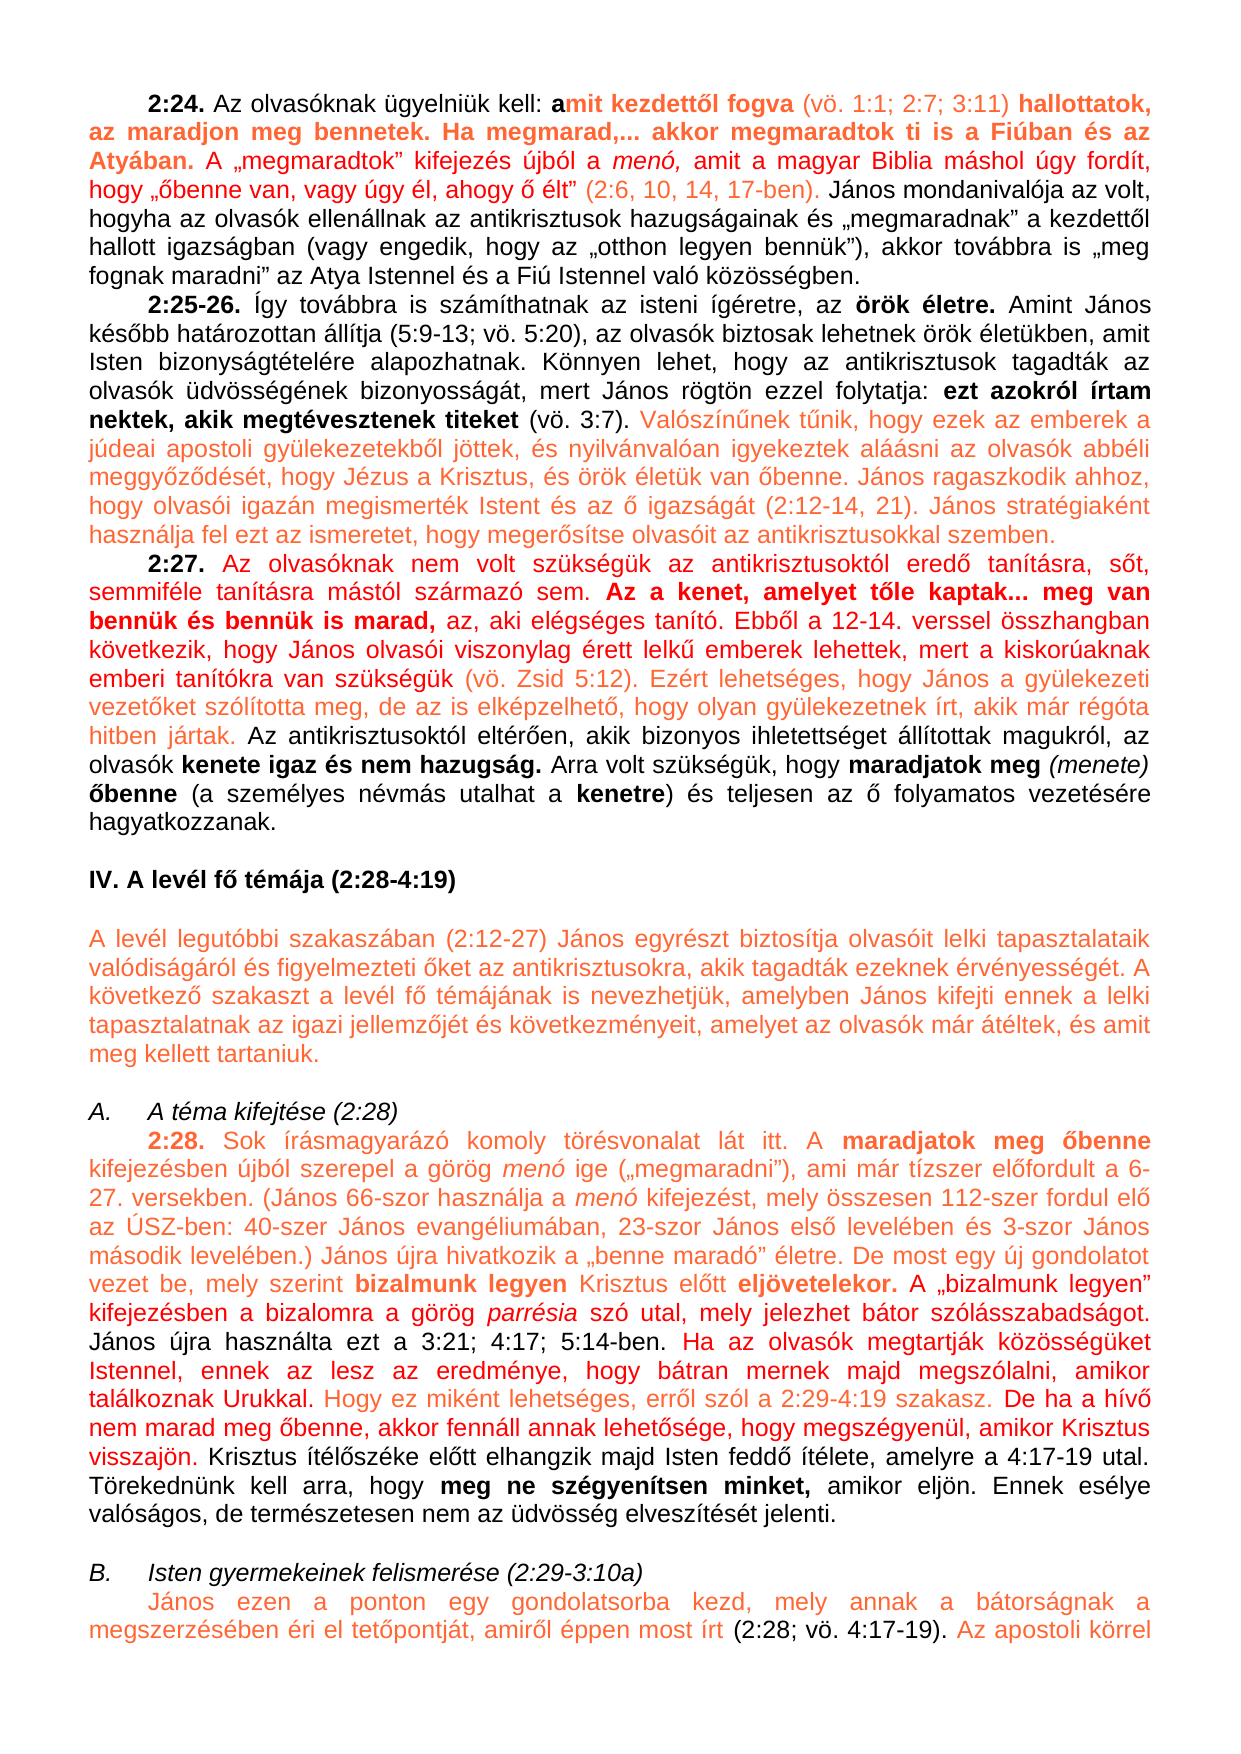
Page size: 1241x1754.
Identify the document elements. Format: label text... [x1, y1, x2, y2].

text 2:24. Az olvasóknak ügyelniük kell: amit kezdettől fogva (vö. 1:1; 2:7; 3:11) hallottatok, az maradjon meg bennetek. Ha megmarad,... akkor megmaradtok ti is a Fiúban és az Atyában. A „megmaradtok” kifejezés újból a menó, amit a magyar Biblia máshol úgy fordít, hogy „őbenne van, vagy úgy él, ahogy ő élt” (2:6, 10, 14, 17-ben). János mondanivalója az volt, hogyha az olvasók ellenállnak az antikrisztusok hazugságainak és „megmaradnak” a kezdettől hallott igazságban (vagy engedik, hogy az „otthon legyen bennük”), akkor továbbra is „meg fognak maradni” az Atya Istennel és a Fiú Istennel való közösségben. [88, 88, 1152, 290]
text 2:28. Sok írásmagyarázó komoly törésvonalat lát itt. A maradjatok meg őbenne kifejezésben újból szerepel a görög menó ige („megmaradni”), ami már tízszer előfordult a 6-27. versekben. (János 66-szor használja a menó kifejezést, mely összesen 112-szer fordul elő az ÚSZ-ben: 40-szer János evangéliumában, 23-szor János első levelében és 3-szor János második levelében.) János újra hivatkozik a „benne maradó” életre. De most egy új gondolatot vezet be, mely szerint bizalmunk legyen Krisztus előtt eljövetelekor. A „bizalmunk legyen” kifejezésben a bizalomra a görög parrésia szó utal, mely jelezhet bátor szólásszabadságot. János újra használta ezt a 3:21; 4:17; 5:14-ben. Ha az olvasók megtartják közösségüket Istennel, ennek az lesz az eredménye, hogy bátran mernek majd megszólalni, amikor találkoznak Urukkal. Hogy ez miként lehetséges, erről szól a 2:29-4:19 szakasz. De ha a hívő nem marad meg őbenne, akkor fennáll annak lehetősége, hogy megszégyenül, amikor Krisztus visszajön. Krisztus ítélőszéke előtt elhangzik majd Isten feddő ítélete, amelyre a 4:17-19 utal. Törekednünk kell arra, hogy meg ne szégyenítsen minket, amikor eljön. Ennek esélye valóságos, de természetesen nem az üdvösség elveszítését jelenti. [88, 1126, 1152, 1528]
text B. Isten gyermekeinek felismerése (2:29-3:10a) [88, 1558, 1152, 1586]
text 2:25-26. Így továbbra is számíthatnak az isteni ígéretre, az örök életre. Amint János később határozottan állítja (5:9-13; vö. 5:20), az olvasók biztosak lehetnek örök életükben, amit Isten bizonyságtételére alapozhatnak. Könnyen lehet, hogy az antikrisztusok tagadták az olvasók üdvösségének bizonyosságát, mert János rögtön ezzel folytatja: ezt azokról írtam nektek, akik megtévesztenek titeket (vö. 3:7). Valószínűnek tűnik, hogy ezek az emberek a júdeai apostoli gyülekezetekből jöttek, és nyilvánvalóan igyekeztek aláásni az olvasók abbéli meggyőződését, hogy Jézus a Krisztus, és örök életük van őbenne. János ragaszkodik ahhoz, hogy olvasói igazán megismerték Istent és az ő igazságát (2:12-14, 21). János stratégiaként használja fel ezt az ismeretet, hogy megerősítse olvasóit az antikrisztusokkal szemben. [88, 290, 1152, 548]
text IV. A levél fő témája (2:28-4:19) [88, 866, 1152, 894]
text A levél legutóbbi szakaszában (2:12-27) János egyrészt biztosítja olvasóit lelki tapasztalataik valódiságáról és figyelmezteti őket az antikrisztusokra, akik tagadták ezeknek érvényességét. A következő szakaszt a levél fő témájának is nevezhetjük, amelyben János kifejti ennek a lelki tapasztalatnak az igazi jellemzőjét és következményeit, amelyet az olvasók már átéltek, és amit meg kellett tartaniuk. [88, 924, 1152, 1067]
text 2:27. Az olvasóknak nem volt szükségük az antikrisztusoktól eredő tanításra, sőt, semmiféle tanításra mástól származó sem. Az a kenet, amelyet tőle kaptak... meg van bennük és bennük is marad, az, aki elégséges tanító. Ebből a 12-14. verssel összhangban következik, hogy János olvasói viszonylag érett lelkű emberek lehettek, mert a kiskorúaknak emberi tanítókra van szükségük (vö. Zsid 5:12). Ezért lehetséges, hogy János a gyülekezeti vezetőket szólította meg, de az is elképzelhető, hogy olyan gyülekezetnek írt, akik már régóta hitben jártak. Az antikrisztusoktól eltérően, akik bizonyos ihletettséget állítottak magukról, az olvasók kenete igaz és nem hazugság. Arra volt szükségük, hogy maradjatok meg (menete) őbenne (a személyes névmás utalhat a kenetre) és teljesen az ő folyamatos vezetésére hagyatkozzanak. [88, 548, 1152, 836]
text A. A téma kifejtése (2:28) [88, 1097, 1152, 1126]
text János ezen a ponton egy gondolatsorba kezd, mely annak a bátorságnak a megszerzésében éri el tetőpontját, amiről éppen most írt (2:28; vö. 4:17-19). Az apostoli körrel [88, 1586, 1152, 1644]
